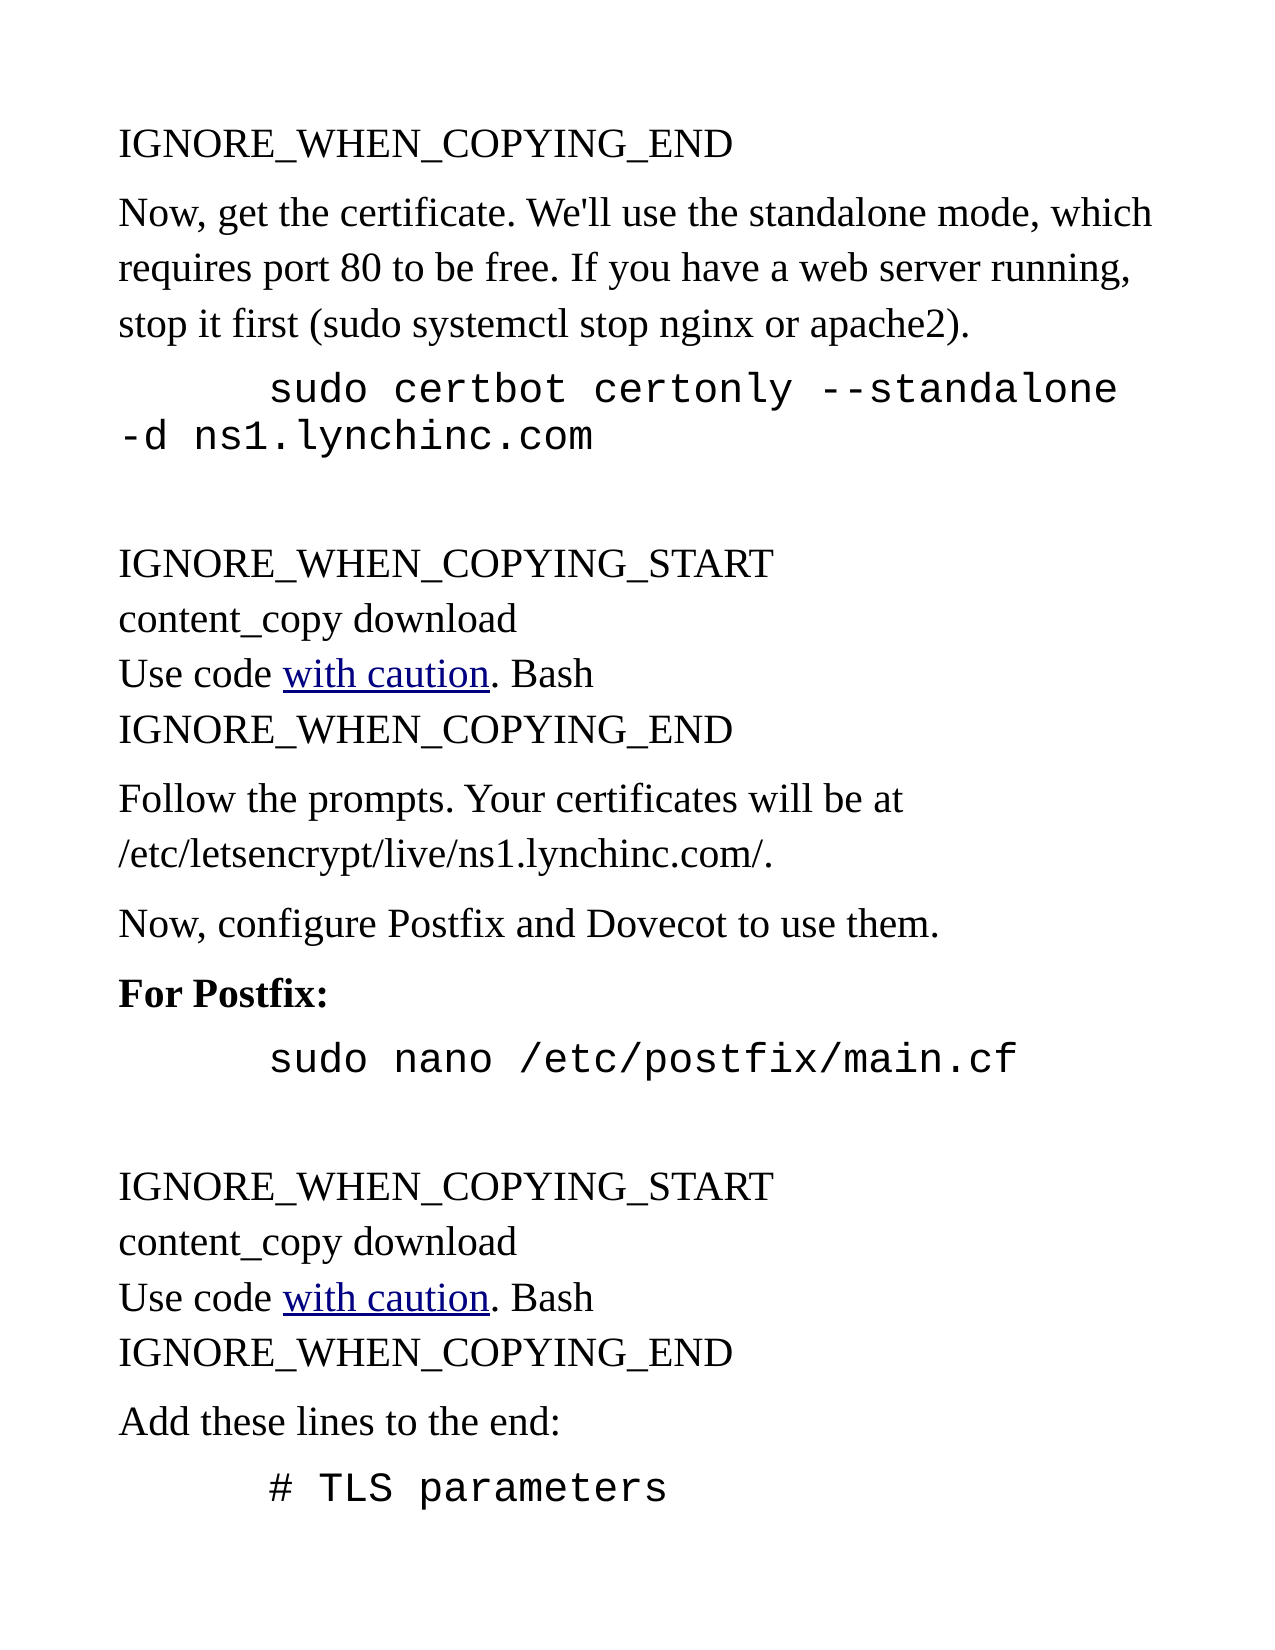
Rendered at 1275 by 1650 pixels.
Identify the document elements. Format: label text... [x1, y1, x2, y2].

text IGNORE_WHEN_COPYING_END [118, 704, 1157, 752]
text For Postfix: [118, 968, 1157, 1016]
text content_copy download [118, 1217, 1157, 1265]
text Follow the prompts. Your certificates will be at /etc/letsencrypt/live/ns1.lynchinc.com/. [118, 774, 1157, 877]
text IGNORE_WHEN_COPYING_END [118, 1327, 1157, 1375]
text Use code with caution. Bash [118, 649, 1157, 697]
text sudo nano /etc/postfix/main.cf [118, 1038, 1157, 1085]
text Now, get the certificate. We'll use the standalone mode, which requires port 80 to be free. If you have a web server running, stop it first (sudo systemctl stop nginx or apache2). [118, 188, 1157, 346]
text Now, configure Postfix and Dovecot to use them. [118, 898, 1157, 946]
text Add these lines to the end: [118, 1397, 1157, 1445]
text sudo certbot certonly --standalone -d ns1.lynchinc.com [118, 368, 1157, 462]
text IGNORE_WHEN_COPYING_START [118, 539, 1157, 587]
text content_copy download [118, 594, 1157, 642]
text IGNORE_WHEN_COPYING_START [118, 1162, 1157, 1210]
text # TLS parameters [118, 1466, 1157, 1514]
text Use code with caution. Bash [118, 1272, 1157, 1320]
text IGNORE_WHEN_COPYING_END [118, 118, 1157, 166]
